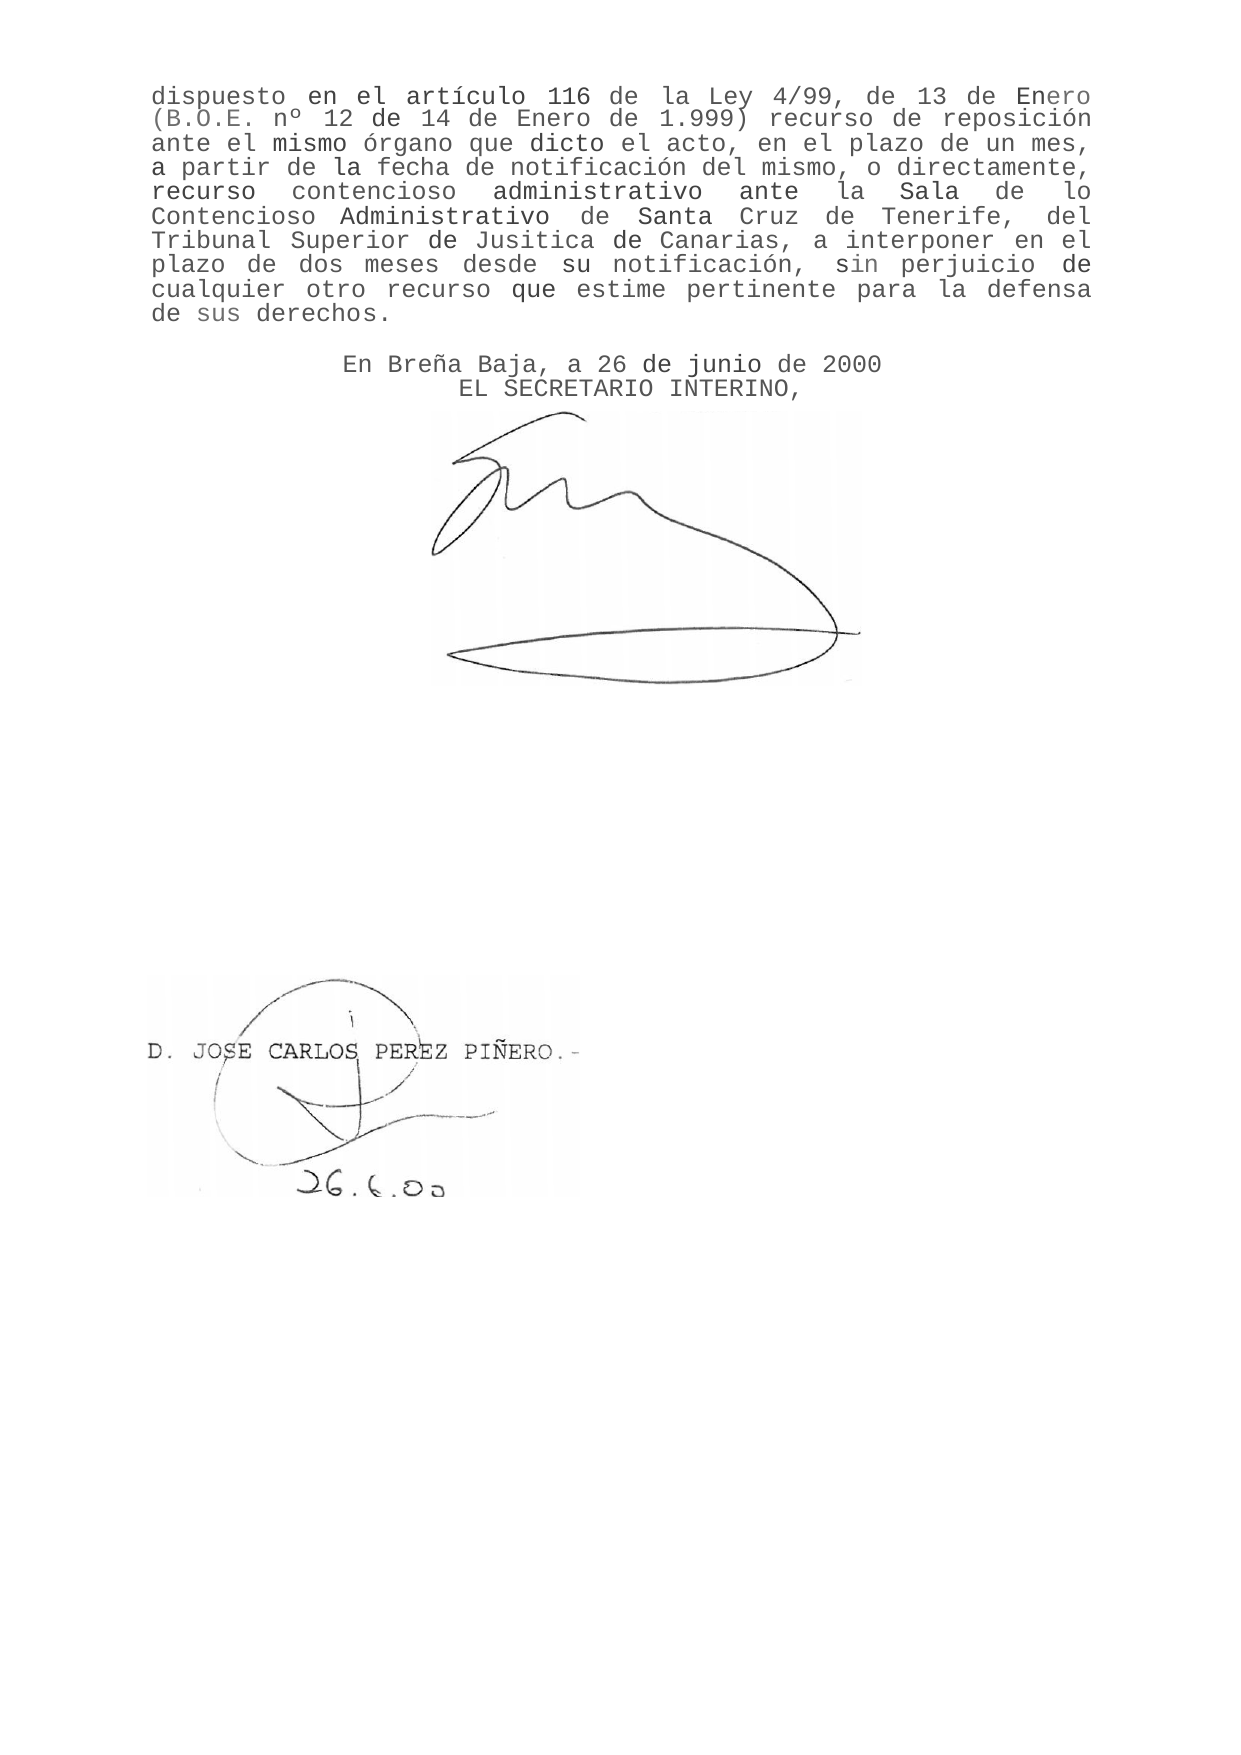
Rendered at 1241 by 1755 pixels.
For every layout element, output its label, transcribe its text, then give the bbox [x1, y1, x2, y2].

picture [431, 411, 862, 686]
text dispuesto en el artículo 116 de la Ley 4/99, de 13 de Enero (B.O.E. nº 12 de 14 de Enero de 1.999) recurso de reposición ante el mismo órgano que dicto el acto, en el plazo de un mes, a partir de la fecha de notificación del mismo, o directamente, recurso contencioso administrativo ante la Sala de lo Contencioso Administrativo de Santa Cruz de Tenerife, del Tribunal Superior de Jusitica de Canarias, a interponer en el plazo de dos meses desde su notificación, sin perjuicio de cualquier otro recurso que estime pertinente para la defensa de sus derechos. [151, 85, 1092, 329]
picture [147, 975, 580, 1197]
text En Breña Baja, a 26 de junio de 2000 EL SECRETARIO INTERINO, [342, 353, 882, 401]
